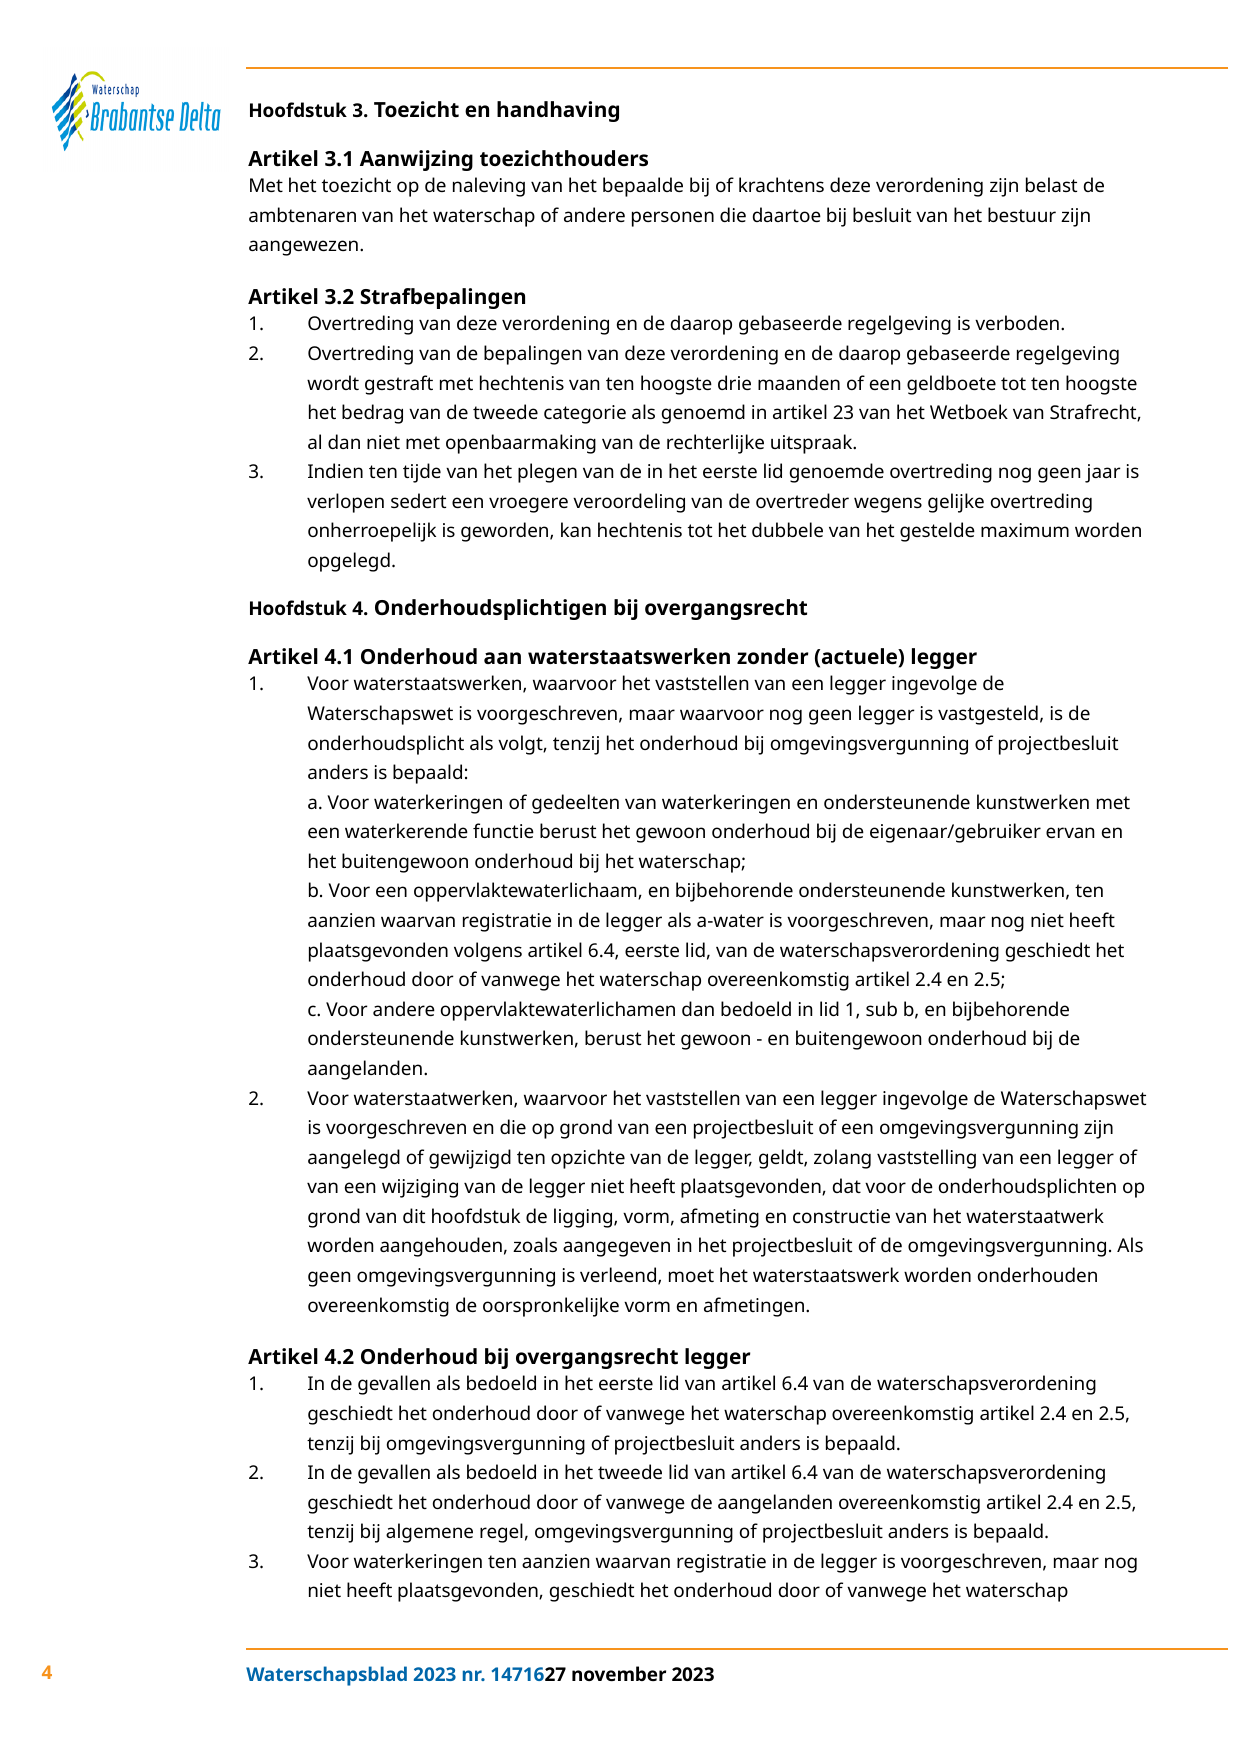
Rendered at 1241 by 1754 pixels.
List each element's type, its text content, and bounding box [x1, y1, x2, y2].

list Voor waterstaatwerken, waarvoor het vaststellen van een legger ingevolge de Waterschapswet is voorgeschreven en die op grond van een projectbesluit of een omgevingsvergunning zijn aangelegd of gewijzigd ten opzichte van de legger, geldt, zolang vaststelling van een legger of van een wijziging van de legger niet heeft plaatsgevonden, dat voor de onderhoudsplichten op grond van dit hoofdstuk de ligging, vorm, afmeting en constructie van het waterstaatwerk worden aangehouden, zoals aangegeven in het projectbesluit of de omgevingsvergunning. Als geen omgevingsvergunning is verleend, moet het waterstaatswerk worden onderhouden overeenkomstig de oorspronkelijke vorm en afmetingen. [248, 1085, 1152, 1317]
list b. Voor een oppervlaktewaterlichaam, en bijbehorende ondersteunende kunstwerken, ten aanzien waarvan registratie in de legger als a-water is voorgeschreven, maar nog niet heeft plaatsgevonden volgens artikel 6.4, eerste lid, van de waterschapsverordening geschiedt het onderhoud door of vanwege het waterschap overeenkomstig artikel 2.4 en 2.5; [248, 878, 1152, 992]
list In de gevallen als bedoeld in het eerste lid van artikel 6.4 van de waterschapsverordening geschiedt het onderhoud door of vanwege het waterschap overeenkomstig artikel 2.4 en 2.5, tenzij bij omgevingsvergunning of projectbesluit anders is bepaald. [248, 1371, 1152, 1456]
list Indien ten tijde van het plegen van de in het eerste lid genoemde overtreding nog geen jaar is verlopen sedert een vroegere veroordeling van de overtreder wegens gelijke overtreding onherroepelijk is geworden, kan hechtenis tot het dubbele van het gestelde maximum worden opgelegd. [248, 458, 1152, 573]
list Overtreding van deze verordening en de daarop gebaseerde regelgeving is verboden. [248, 311, 1152, 336]
list Voor waterkeringen ten aanzien waarvan registratie in de legger is voorgeschreven, maar nog niet heeft plaatsgevonden, geschiedt het onderhoud door of vanwege het waterschap [248, 1548, 1152, 1603]
list c. Voor andere oppervlaktewaterlichamen dan bedoeld in lid 1, sub b, en bijbehorende ondersteunende kunstwerken, berust het gewoon - en buitengewoon onderhoud bij de aangelanden. [248, 996, 1152, 1081]
text Hoofdstuk 3. Toezicht en handhaving [248, 95, 1152, 123]
list Voor waterstaatswerken, waarvoor het vaststellen van een legger ingevolge de Waterschapswet is voorgeschreven, maar waarvoor nog geen legger is vastgesteld, is de onderhoudsplicht als volgt, tenzij het onderhoud bij omgevingsvergunning of projectbesluit anders is bepaald: [248, 671, 1152, 785]
list In de gevallen als bedoeld in het tweede lid van artikel 6.4 van de waterschapsverordening geschiedt het onderhoud door of vanwege de aangelanden overeenkomstig artikel 2.4 en 2.5, tenzij bij algemene regel, omgevingsvergunning of projectbesluit anders is bepaald. [248, 1459, 1152, 1544]
text Artikel 4.2 Onderhoud bij overgangsrecht legger [248, 1342, 1152, 1371]
picture [41, 47, 231, 172]
text Artikel 4.1 Onderhoud aan waterstaatswerken zonder (actuele) legger [248, 642, 1152, 671]
list Overtreding van de bepalingen van deze verordening en de daarop gebaseerde regelgeving wordt gestraft met hechtenis van ten hoogste drie maanden of een geldboete tot ten hoogste het bedrag van de tweede categorie als genoemd in artikel 23 van het Wetboek van Strafrecht, al dan niet met openbaarmaking van de rechterlijke uitspraak. [248, 340, 1152, 454]
text Hoofdstuk 4. Onderhoudsplichtigen bij overgangsrecht [248, 593, 1152, 621]
text Artikel 3.1 Aanwijzing toezichthouders [248, 144, 1152, 172]
text Met het toezicht op de naleving van het bepaalde bij of krachtens deze verordening zijn belast de ambtenaren van het waterschap of andere personen die daartoe bij besluit van het bestuur zijn aangewezen. [248, 172, 1152, 257]
list a. Voor waterkeringen of gedeelten van waterkeringen en ondersteunende kunstwerken met een waterkerende functie berust het gewoon onderhoud bij de eigenaar/gebruiker ervan en het buitengewoon onderhoud bij het waterschap; [248, 789, 1152, 874]
text Artikel 3.2 Strafbepalingen [248, 282, 1152, 311]
